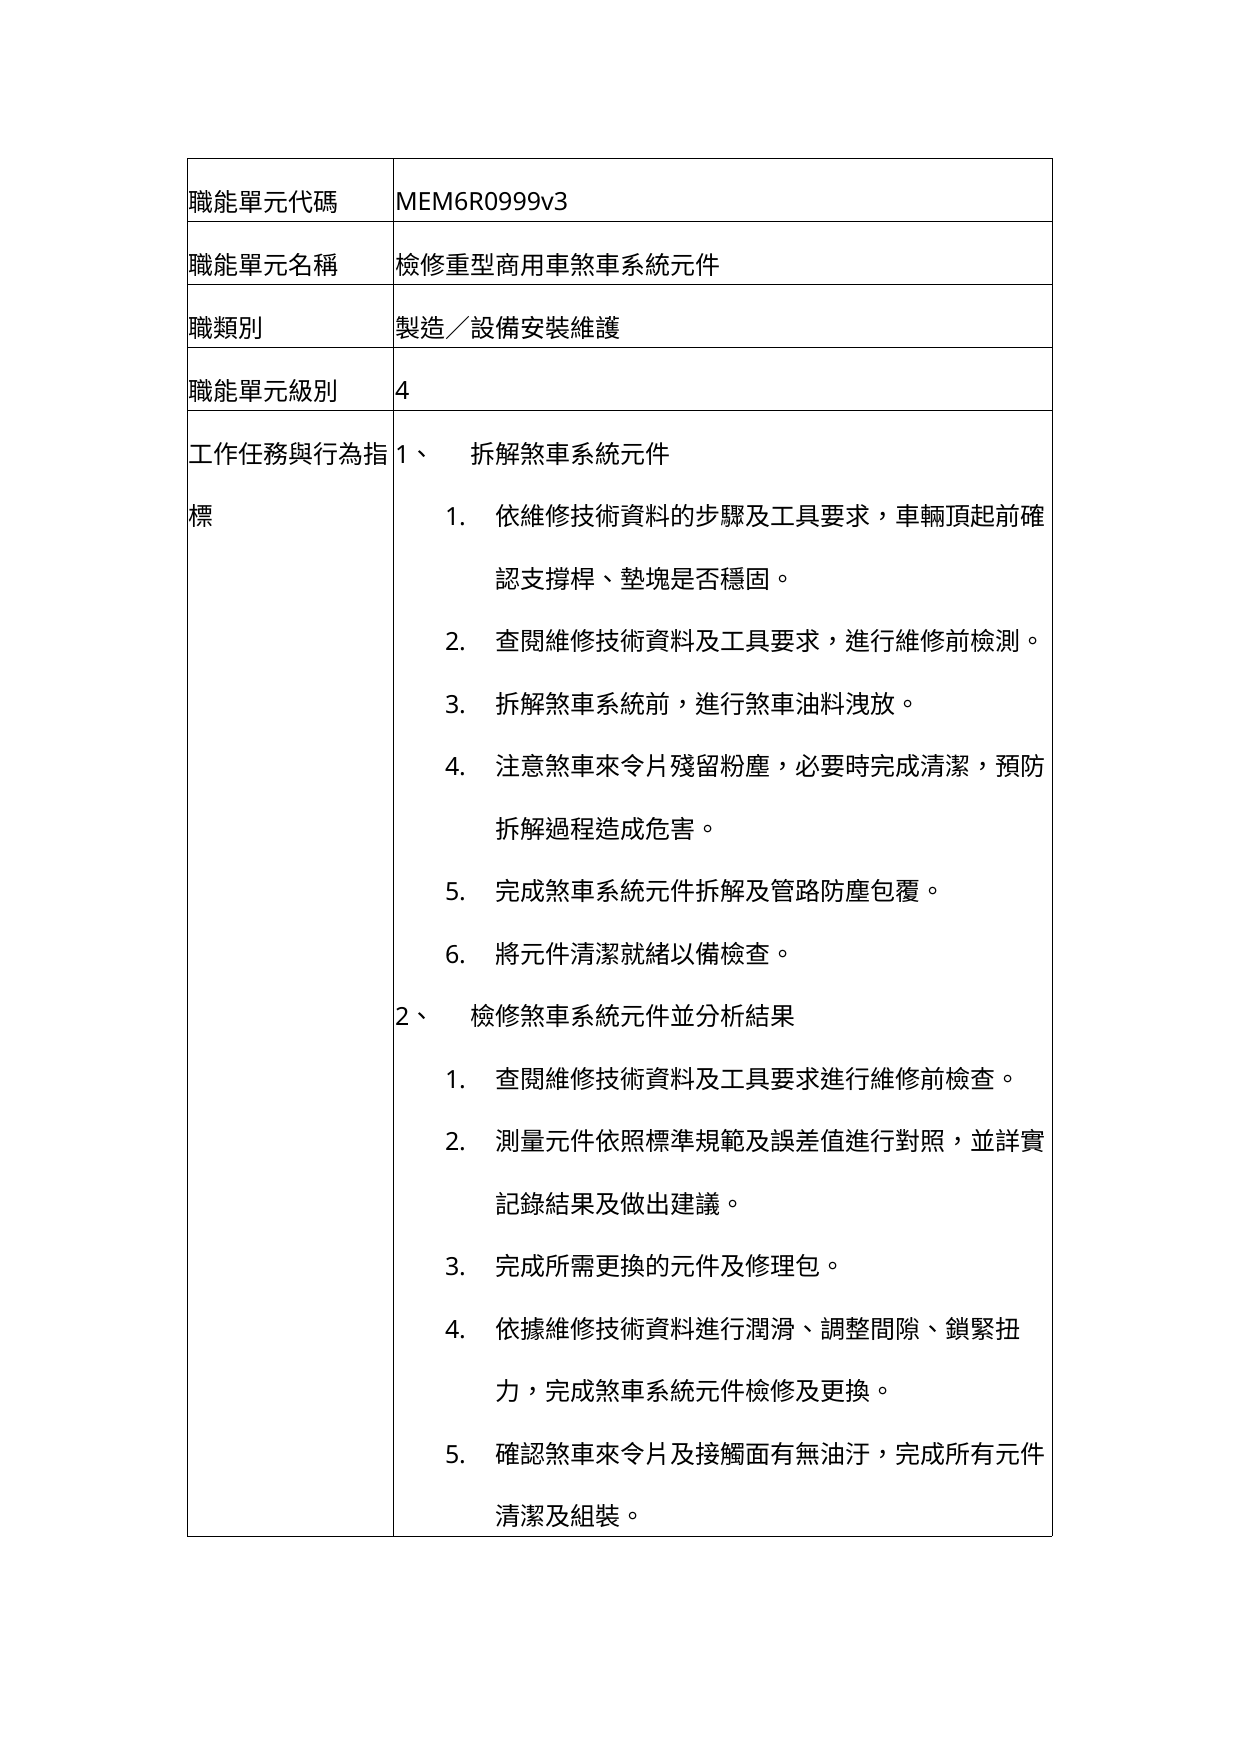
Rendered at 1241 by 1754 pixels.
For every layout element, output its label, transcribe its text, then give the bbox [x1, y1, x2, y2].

table_cell 4 [394, 348, 1052, 410]
table_cell 檢修重型商用車煞車系統元件 [394, 222, 1052, 284]
table_header 職能單元代碼 [188, 159, 393, 221]
table_cell 工作任務與行為指標 [188, 411, 393, 1536]
table_cell 職類別 [188, 285, 393, 347]
table_cell 職能單元級別 [188, 348, 393, 410]
table_cell 製造／設備安裝維護 [394, 285, 1052, 347]
table_cell 拆解煞車系統元件 依維修技術資料的步驟及工具要求，車輛頂起前確認支撐桿、墊塊是否穩固。 查閱維修技術資料及工具要求，進行維修前檢測。 拆解煞車系統前，進行煞車油料洩放。 注意煞車來令片殘留粉塵，必要時完成清潔，預防拆解過程造成危害。 完成煞車系統元件拆解及管路防塵包覆。 將元件清潔就緒以備檢查。 檢修煞車系統元件並分析結果 查閱維修技術資料及工具要求進行維修前檢查。 測量元件依照標準規範及誤差值進行對照，並詳實記錄結果及做出建議。 完成所需更換的元件及修理包。 依據維修技術資料進行潤滑、調整間隙、鎖緊扭力，完成煞車系統元件檢修及更換。 確認煞車來令片及接觸面有無油汙，完成所有元件清潔及組裝。 完成煞車系統調校與煞車油更換。 終檢及測試煞車系統 測試前進行煞車系統所有元件檢查，確認元件、管路安裝完成。 依據維修技術資料要求進行測試，過程中注意觀察元件的性能。 進行檢驗煞車制動力及有無油料滲漏。 進行最終檢查作業，確保系統運作達到預期結果。 完成測試測試文件與相關數據紀錄。 [394, 411, 1052, 1536]
table_header MEM6R0999v3 [394, 159, 1052, 221]
table_cell 職能單元名稱 [188, 222, 393, 284]
